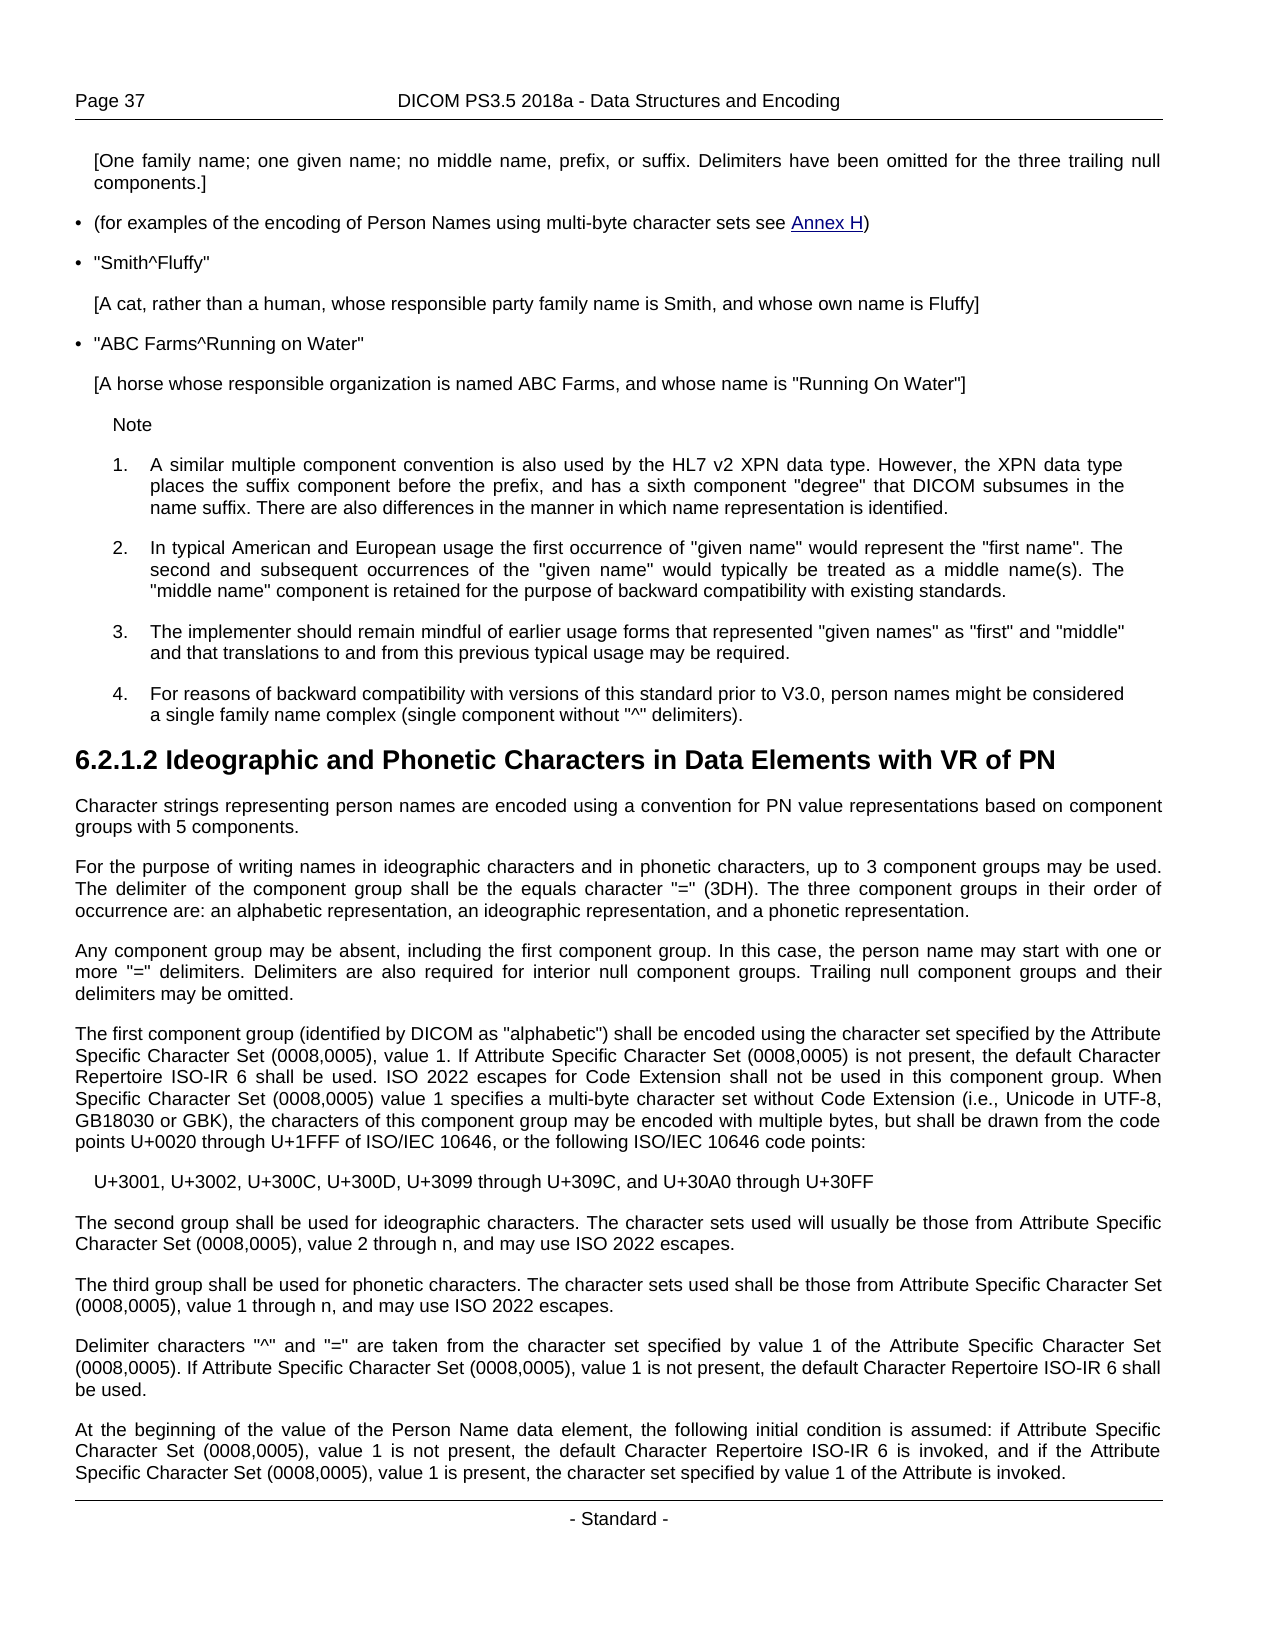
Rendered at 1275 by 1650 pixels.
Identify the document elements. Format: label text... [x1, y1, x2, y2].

list For reasons of backward compatibility with versions of this standard prior to V3.0, person names might be considered a single family name complex (single component without "^" delimiters). [112, 682, 1125, 726]
text U+3001, U+3002, U+300C, U+300D, U+3099 through U+309C, and U+30A0 through U+30FF [94, 1171, 1162, 1193]
text For the purpose of writing names in ideographic characters and in phonetic characters, up to 3 component groups may be used. The delimiter of the component group shall be the equals character "=" (3DH). The three component groups in their order of occurrence are: an alphabetic representation, an ideographic representation, and a phonetic representation. [75, 856, 1162, 921]
list "Smith^Fluffy" [75, 252, 1162, 274]
list The implementer should remain mindful of earlier usage forms that represented "given names" as "first" and "middle" and that translations to and from this previous typical usage may be required. [112, 621, 1125, 664]
text 6.2.1.2 Ideographic and Phonetic Characters in Data Elements with VR of PN [75, 744, 1162, 776]
list (for examples of the encoding of Person Names using multi-byte character sets see Annex H) [75, 212, 1162, 233]
list A similar multiple component convention is also used by the HL7 v2 XPN data type. However, the XPN data type places the suffix component before the prefix, and has a sixth component "degree" that DICOM subsumes in the name suffix. There are also differences in the manner in which name representation is identified. [112, 454, 1125, 518]
text The second group shall be used for ideographic characters. The character sets used will usually be those from Attribute Specific Character Set (0008,0005), value 2 through n, and may use ISO 2022 escapes. [75, 1212, 1162, 1255]
list [A cat, rather than a human, whose responsible party family name is Smith, and whose own name is Fluffy] [75, 292, 1162, 314]
list "ABC Farms^Running on Water" [75, 333, 1162, 354]
list [One family name; one given name; no middle name, prefix, or suffix. Delimiters have been omitted for the three trailing null components.] [75, 150, 1162, 193]
list In typical American and European usage the first occurrence of "given name" would represent the "first name". The second and subsequent occurrences of the "given name" would typically be treated as a middle name(s). The "middle name" component is retained for the purpose of backward compatibility with existing standards. [112, 537, 1125, 602]
text Any component group may be absent, including the first component group. In this case, the person name may start with one or more "=" delimiters. Delimiters are also required for interior null component groups. Trailing null component groups and their delimiters may be omitted. [75, 940, 1162, 1004]
text The third group shall be used for phonetic characters. The character sets used shall be those from Attribute Specific Character Set (0008,0005), value 1 through n, and may use ISO 2022 escapes. [75, 1273, 1162, 1317]
list [A horse whose responsible organization is named ABC Farms, and whose name is "Running On Water"] [75, 373, 1162, 395]
text Note [112, 413, 1125, 435]
text At the beginning of the value of the Person Name data element, the following initial condition is assumed: if Attribute Specific Character Set (0008,0005), value 1 is not present, the default Character Repertoire ISO-IR 6 is invoked, and if the Attribute Specific Character Set (0008,0005), value 1 is present, the character set specified by value 1 of the Attribute is invoked. [75, 1419, 1162, 1483]
text The first component group (identified by DICOM as "alphabetic") shall be encoded using the character set specified by the Attribute Specific Character Set (0008,0005), value 1. If Attribute Specific Character Set (0008,0005) is not present, the default Character Repertoire ISO-IR 6 shall be used. ISO 2022 escapes for Code Extension shall not be used in this component group. When Specific Character Set (0008,0005) value 1 specifies a multi-byte character set without Code Extension (i.e., Unicode in UTF-8, GB18030 or GBK), the characters of this component group may be encoded with multiple bytes, but shall be drawn from the code points U+0020 through U+1FFF of ISO/IEC 10646, or the following ISO/IEC 10646 code points: [75, 1023, 1162, 1152]
text Delimiter characters "^" and "=" are taken from the character set specified by value 1 of the Attribute Specific Character Set (0008,0005). If Attribute Specific Character Set (0008,0005), value 1 is not present, the default Character Repertoire ISO-IR 6 shall be used. [75, 1335, 1162, 1400]
text Character strings representing person names are encoded using a convention for PN value representations based on component groups with 5 components. [75, 794, 1162, 837]
